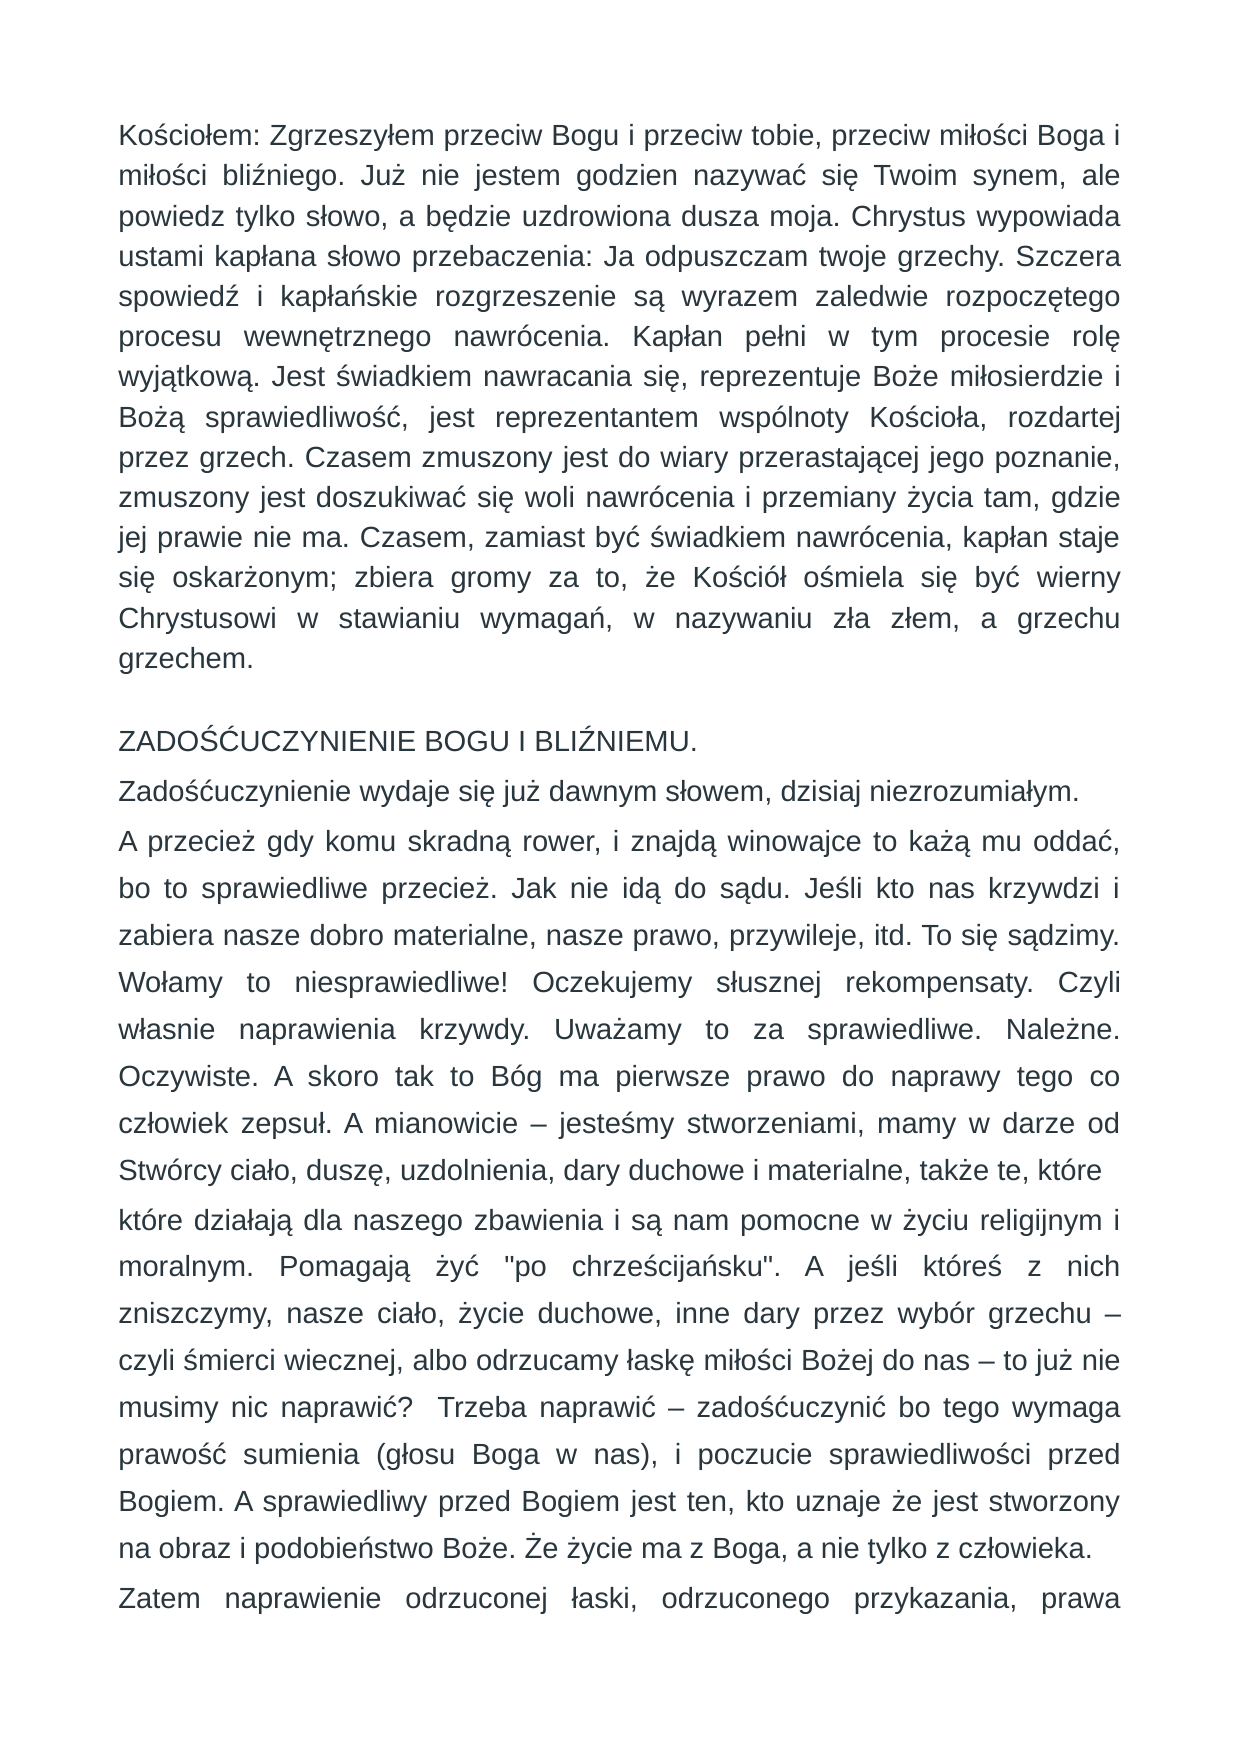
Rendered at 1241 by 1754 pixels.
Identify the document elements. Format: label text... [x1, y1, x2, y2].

text Zadośćuczynienie wydaje się już dawnym słowem, dzisiaj niezrozumiałym. [118, 774, 1122, 808]
text ZADOŚĆUCZYNIENIE BOGU I BLIŹNIEMU. [118, 724, 1122, 758]
text A przecież gdy komu skradną rower, i znajdą winowajce to każą mu oddać, bo to sprawiedliwe przecież. Jak nie idą do sądu. Jeśli kto nas krzywdzi i zabiera nasze dobro materialne, nasze prawo, przywileje, itd. To się sądzimy. Wołamy to niesprawiedliwe! Oczekujemy słusznej rekompensaty. Czyli własnie naprawienia krzywdy. Uważamy to za sprawiedliwe. Należne. Oczywiste. A skoro tak to Bóg ma pierwsze prawo do naprawy tego co człowiek zepsuł. A mianowicie – jesteśmy stworzeniami, mamy w darze od Stwórcy ciało, duszę, uzdolnienia, dary duchowe i materialne, także te, które [118, 824, 1122, 1186]
text Kościołem: Zgrzeszyłem przeciw Bogu i przeciw tobie, przeciw miłości Boga i miłości bliźniego. Już nie jestem godzien nazywać się Twoim synem, ale powiedz tylko słowo, a będzie uzdrowiona dusza moja. Chrystus wypowiada ustami kapłana słowo przebaczenia: Ja odpuszczam twoje grzechy. Szczera spowiedź i kapłańskie rozgrzeszenie są wyrazem zaledwie rozpoczętego procesu wewnętrznego nawrócenia. Kapłan pełni w tym procesie rolę wyjątkową. Jest świadkiem nawracania się, reprezentuje Boże miłosierdzie i Bożą sprawiedliwość, jest reprezentantem wspólnoty Kościoła, rozdartej przez grzech. Czasem zmuszony jest do wiary przerastającej jego poznanie, zmuszony jest doszukiwać się woli nawrócenia i przemiany życia tam, gdzie jej prawie nie ma. Czasem, zamiast być świadkiem nawrócenia, kapłan staje się oskarżonym; zbiera gromy za to, że Kościół ośmiela się być wierny Chrystusowi w stawianiu wymagań, w nazywaniu zła złem, a grzechu grzechem. [118, 118, 1122, 674]
text które działają dla naszego zbawienia i są nam pomocne w życiu religijnym i moralnym. Pomagają żyć "po chrześcijańsku". A jeśli któreś z nich zniszczymy, nasze ciało, życie duchowe, inne dary przez wybór grzechu – czyli śmierci wiecznej, albo odrzucamy łaskę miłości Bożej do nas – to już nie musimy nic naprawić? Trzeba naprawić – zadośćuczynić bo tego wymaga prawość sumienia (głosu Boga w nas), i poczucie sprawiedliwości przed Bogiem. A sprawiedliwy przed Bogiem jest ten, kto uznaje że jest stworzony na obraz i podobieństwo Boże. Że życie ma z Boga, a nie tylko z człowieka. [118, 1202, 1122, 1564]
text Zatem naprawienie odrzuconej łaski, odrzuconego przykazania, prawa [118, 1581, 1122, 1614]
